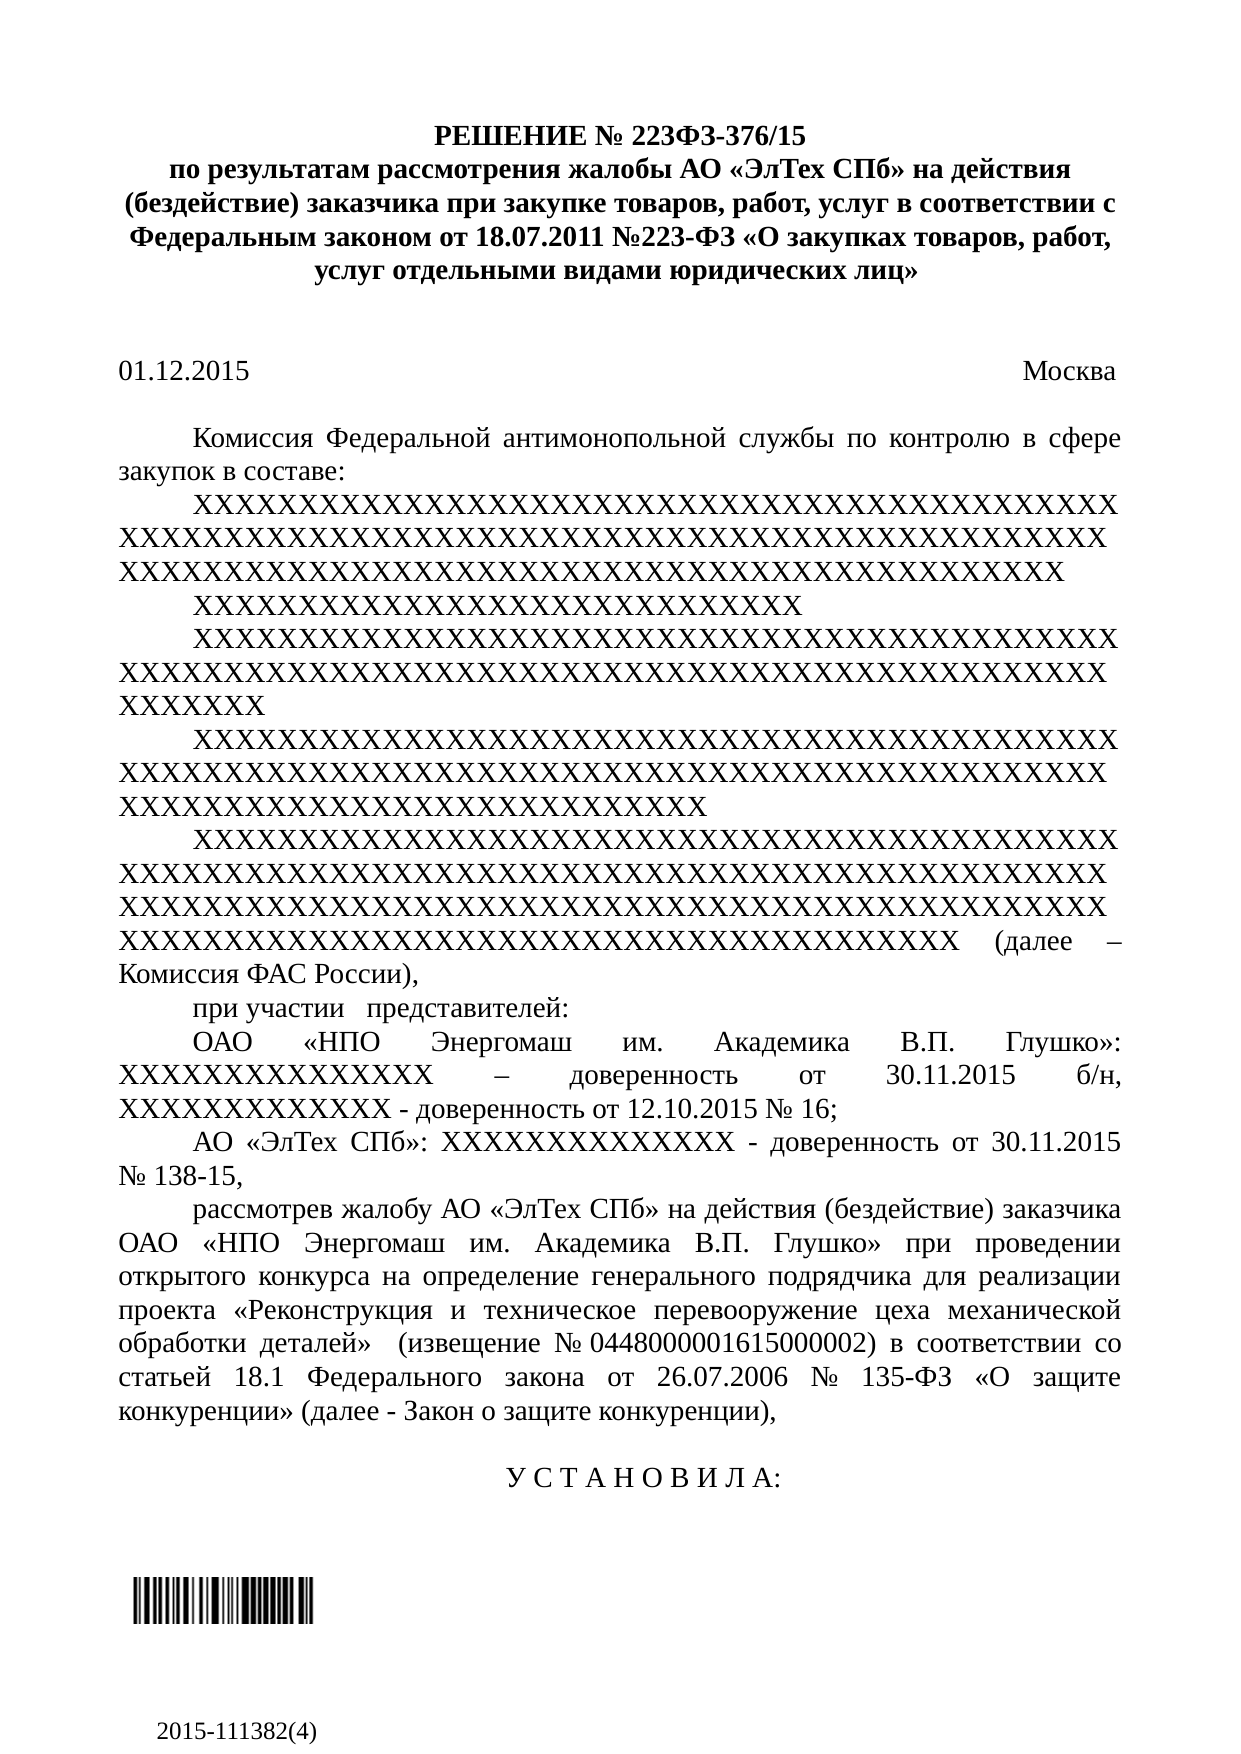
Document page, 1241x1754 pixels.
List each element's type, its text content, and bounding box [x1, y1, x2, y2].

text РЕШЕНИЕ № 223ФЗ-376/15 [118, 118, 1122, 152]
text при участии представителей: [118, 990, 1122, 1024]
text по результатам рассмотрения жалобы АО «ЭлТех СПб» на действия (бездействие) заказчика при закупке товаров, работ, услуг в соответствии с Федеральным законом от 18.07.2011 №223-ФЗ «О закупках товаров, работ, услуг отдельными видами юридических лиц» [118, 152, 1122, 286]
text XXXXXXXXXXXXXXXXXXXXXXXXXXXXXXXXXXXXXXXXXXXXXXXXXXXXXXXXXXXXXXXXXXXXXXXXXXXXXXXXXXXXXXXXXXXXXXXXXX [118, 621, 1122, 722]
text АО «ЭлТех СПб»: XXXXXXXXXXXXXX - доверенность от 30.11.2015 № 138-15, [118, 1124, 1122, 1191]
text XXXXXXXXXXXXXXXXXXXXXXXXXXXXX [118, 588, 1122, 621]
text XXXXXXXXXXXXXXXXXXXXXXXXXXXXXXXXXXXXXXXXXXXXXXXXXXXXXXXXXXXXXXXXXXXXXXXXXXXXXXXXXXXXXXXXXXXXXXXXXXXXXXXXXXXXXXXXXXXXXXXXXXXXXXXXXXXXXXXXXXXXXXXXXXXXXXXXXXXXXXXXXXXXXXXXXXXXXXXXXX (далее – Комиссия ФАС России), [118, 822, 1122, 990]
text XXXXXXXXXXXXXXXXXXXXXXXXXXXXXXXXXXXXXXXXXXXXXXXXXXXXXXXXXXXXXXXXXXXXXXXXXXXXXXXXXXXXXXXXXXXXXXXXXXXXXXXXXXXXXXXXXXXXXXXXXXXXXXXXXXXXXXXX [118, 487, 1122, 588]
text рассмотрев жалобу АО «ЭлТех СПб» на действия (бездействие) заказчика ОАО «НПО Энергомаш им. Академика В.П. Глушко» при проведении открытого конкурса на определение генерального подрядчика для реализации проекта «Реконструкция и техническое перевооружение цеха механической обработки деталей» (извещение № 0448000001615000002) в соответствии со статьей 18.1 Федерального закона от 26.07.2006 № 135-ФЗ «О защите конкуренции» (далее - Закон о защите конкуренции), [118, 1191, 1122, 1426]
text У С Т А Н О В И Л А: [118, 1460, 1122, 1493]
text ОАО «НПО Энергомаш им. Академика В.П. Глушко»: XXXXXXXXXXXXXXX – доверенность от 30.11.2015 б/н, XXXXXXXXXXXXX - доверенность от 12.10.2015 № 16; [118, 1024, 1122, 1124]
text Комиссия Федеральной антимонопольной службы по контролю в сфере закупок в составе: [118, 420, 1122, 487]
text XXXXXXXXXXXXXXXXXXXXXXXXXXXXXXXXXXXXXXXXXXXXXXXXXXXXXXXXXXXXXXXXXXXXXXXXXXXXXXXXXXXXXXXXXXXXXXXXXXXXXXXXXXXXXXXXXXXXXXX [118, 722, 1122, 822]
picture [118, 1577, 331, 1624]
text 01.12.2015 Москва [118, 353, 1122, 386]
